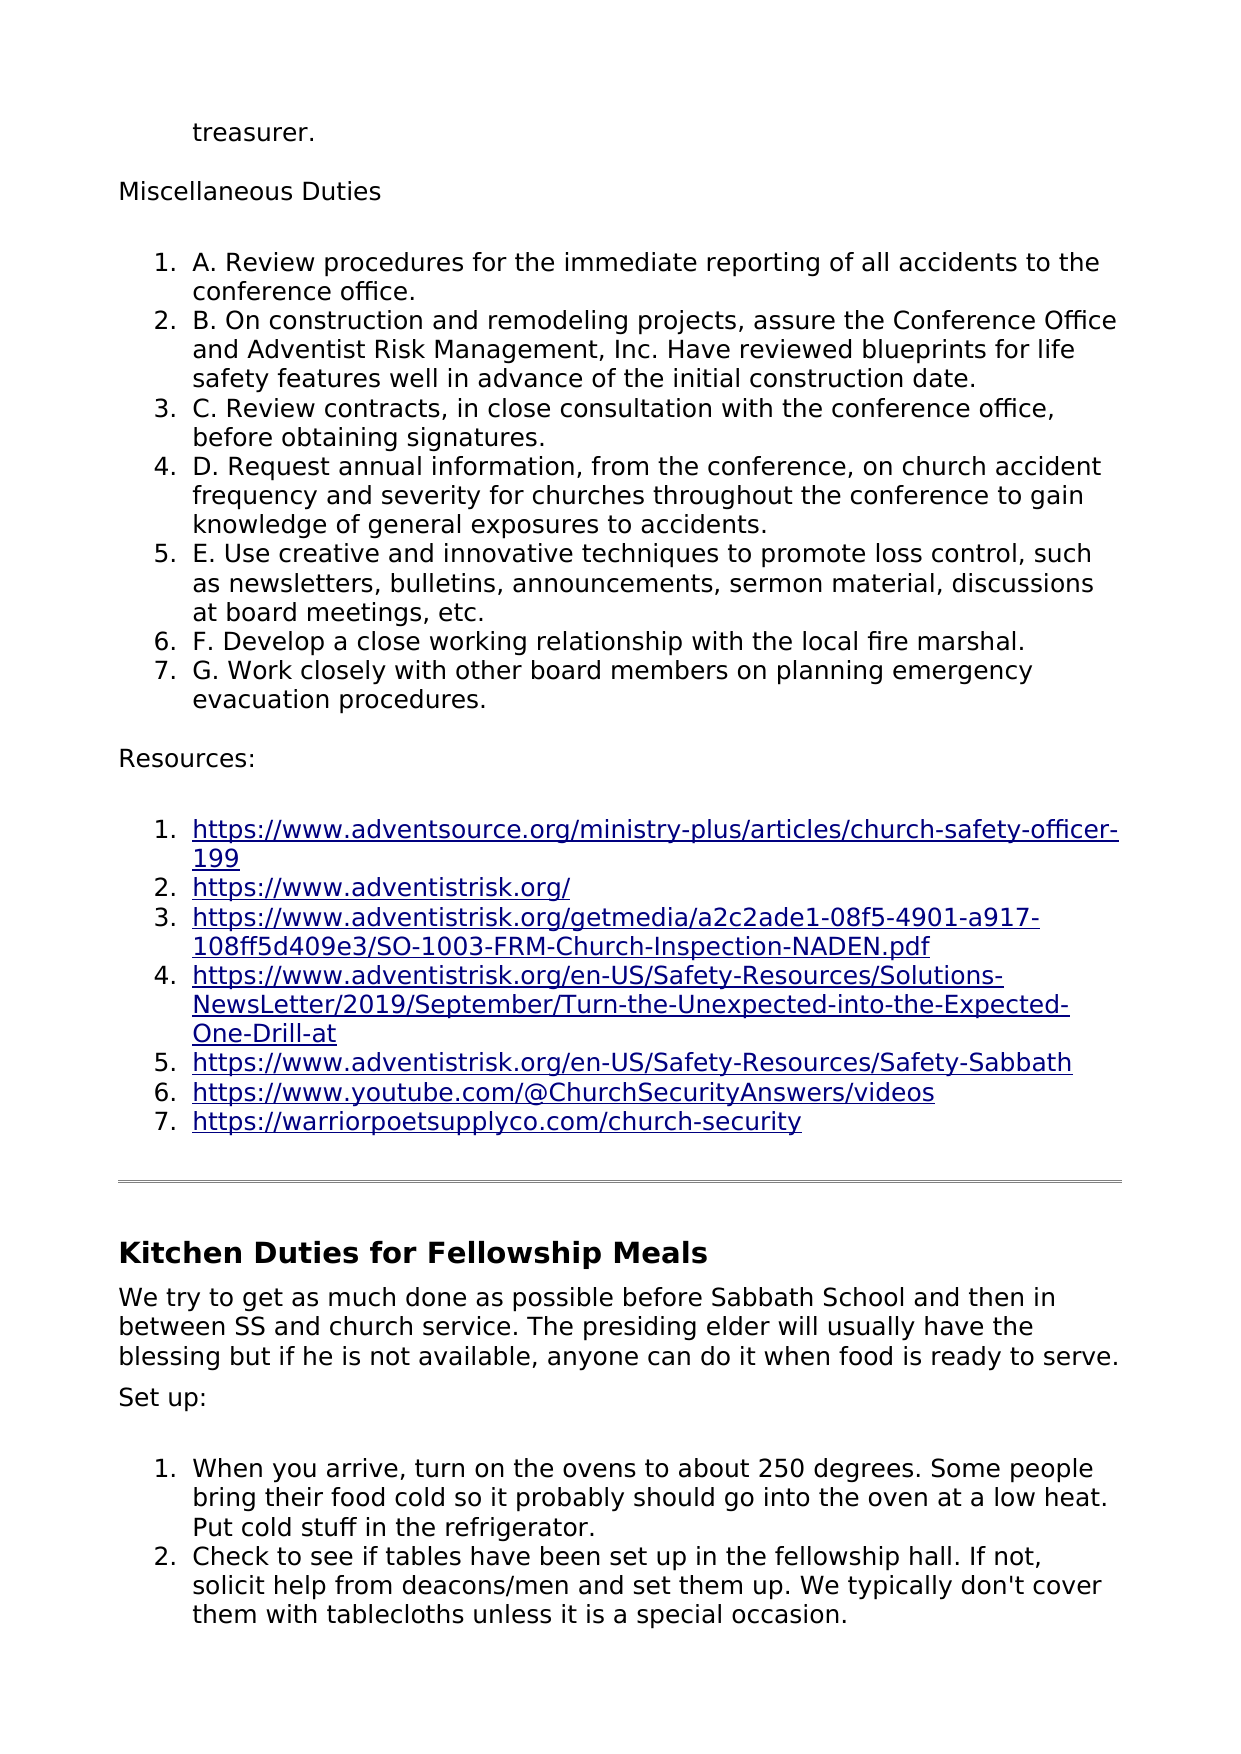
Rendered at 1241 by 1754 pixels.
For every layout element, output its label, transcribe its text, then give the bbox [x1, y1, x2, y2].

list https://www.youtube.com/@ChurchSecurityAnswers/videos [177, 1078, 1122, 1107]
list G. Work closely with other board members on planning emergency evacuation procedures. [177, 656, 1122, 714]
list When you arrive, turn on the ovens to about 250 degrees. Some people bring their food cold so it probably should go into the oven at a low heat. Put cold stuff in the refrigerator. [177, 1454, 1122, 1542]
list B. On construction and remodeling projects, assure the Conference Office and Adventist Risk Management, Inc. Have reviewed blueprints for life safety features well in advance of the initial construction date. [177, 306, 1122, 394]
list https://www.adventistrisk.org/getmedia/a2c2ade1-08f5-4901-a917-108ff5d409e3/SO-1003-FRM-Church-Inspection-NADEN.pdf [177, 903, 1122, 961]
list A. Review procedures for the immediate reporting of all accidents to the conference office. [177, 248, 1122, 306]
text Miscellaneous Duties [118, 177, 1122, 206]
list https://www.adventistrisk.org/ [177, 873, 1122, 903]
list F. Develop a close working relationship with the local fire marshal. [177, 627, 1122, 656]
subtitle Kitchen Duties for Fellowship Meals [118, 1237, 1122, 1271]
list Check to see if tables have been set up in the fellowship hall. If not, solicit help from deacons/men and set them up. We typically don't cover them with tablecloths unless it is a special occasion. [177, 1542, 1122, 1629]
list https://www.adventistrisk.org/en-US/Safety-Resources/Solutions-NewsLetter/2019/September/Turn-the-Unexpected-into-the-Expected-One-Drill-at [177, 961, 1122, 1048]
text Set up: [118, 1383, 1122, 1412]
list https://www.adventistrisk.org/en-US/Safety-Resources/Safety-Sabbath [177, 1048, 1122, 1078]
text We try to get as much done as possible before Sabbath School and then in between SS and church service. The presiding elder will usually have the blessing but if he is not available, anyone can do it when food is ready to serve. [118, 1283, 1122, 1371]
list C. Review contracts, in close consultation with the conference office, before obtaining signatures. [177, 394, 1122, 452]
list https://warriorpoetsupplyco.com/church-security [177, 1107, 1122, 1136]
list https://www.adventsource.org/ministry-plus/articles/church-safety-officer-199 [177, 815, 1122, 873]
list D. Request annual information, from the conference, on church accident frequency and severity for churches throughout the conference to gain knowledge of general exposures to accidents. [177, 452, 1122, 539]
text Resources: [118, 744, 1122, 773]
list E. Use creative and innovative techniques to promote loss control, such as newsletters, bulletins, announcements, sermon material, discussions at board meetings, etc. [177, 539, 1122, 627]
list treasurer. [177, 118, 1122, 147]
